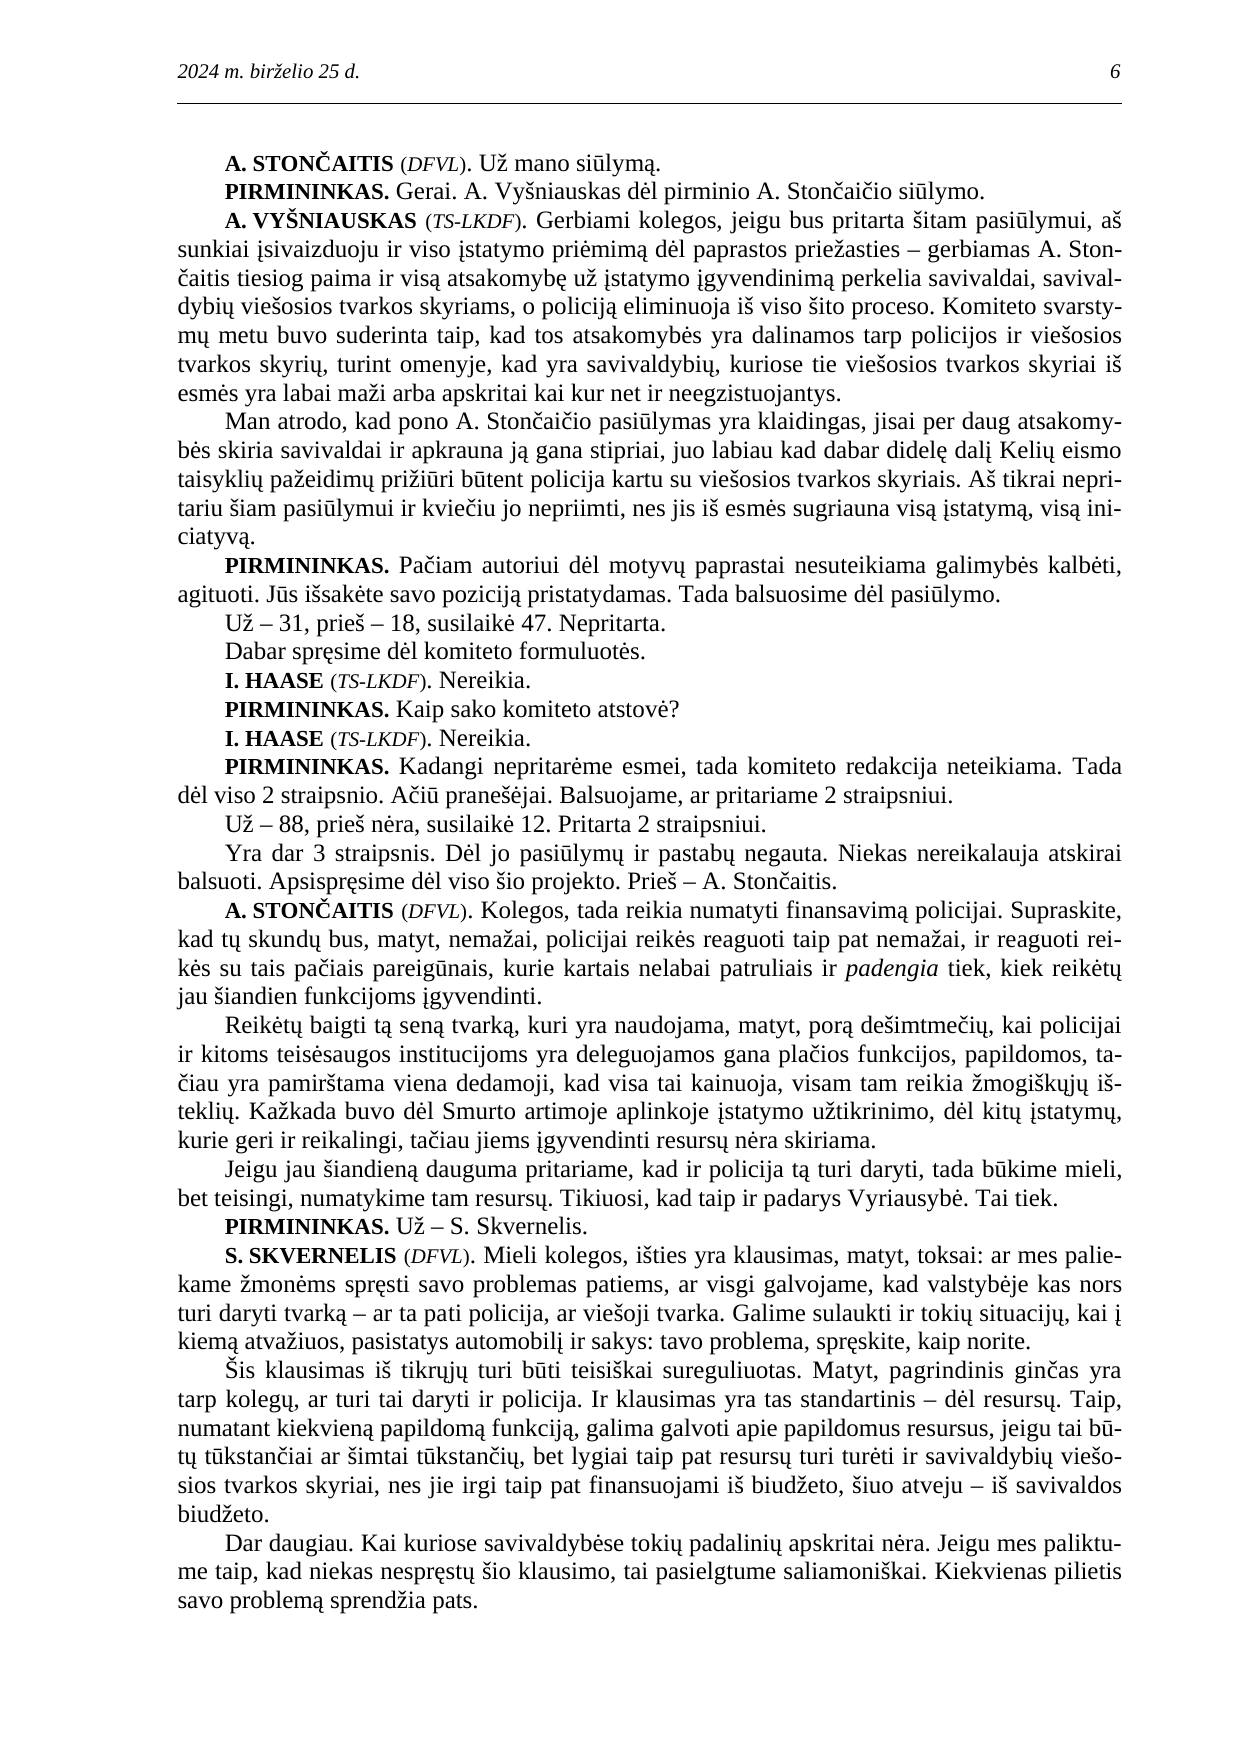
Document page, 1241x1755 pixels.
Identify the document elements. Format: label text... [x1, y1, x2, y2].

text Už – 31, prieš – 18, su­si­lai­kė 47. Ne­pri­tar­ta. [177, 608, 1122, 636]
text PIRMININKAS. Pa­čiam au­to­riui dėl mo­ty­vų pa­pras­tai ne­su­tei­kia­ma ga­li­my­bės kal­bė­ti, agi­tuo­ti. Jūs iš­sa­kė­te sa­vo po­zi­ci­ją pri­sta­ty­da­mas. Ta­da bal­suo­si­me dėl pa­siū­ly­mo. [177, 550, 1122, 608]
text Da­bar sprę­si­me dėl ko­mi­te­to for­mu­luo­tės. [177, 636, 1122, 665]
text PIRMININKAS. Kaip sa­ko ko­mi­te­to at­sto­vė? [177, 694, 1122, 723]
text PIRMININKAS. Ka­dan­gi ne­pri­ta­rė­me es­mei, ta­da ko­mi­te­to re­dak­ci­ja ne­tei­kia­ma. Ta­da dėl vi­so 2 straips­nio. Ačiū pra­ne­šė­jai. Bal­suo­ja­me, ar pri­ta­ria­me 2 straips­niui. [177, 751, 1122, 809]
text Šis klau­si­mas iš tik­rų­jų tu­ri bū­ti tei­siš­kai su­re­gu­liuo­tas. Ma­tyt, pa­grin­di­nis gin­čas yra tarp ko­le­gų, ar tu­ri tai da­ry­ti ir po­li­ci­ja. Ir klau­si­mas yra tas stan­dar­ti­nis – dėl re­sur­sų. Taip, nu­ma­tant kiek­vie­ną pa­pil­do­mą funk­ci­ją, ga­li­ma gal­vo­ti apie pa­pil­do­mus re­sur­sus, jei­gu tai bū­tų tūks­tan­čiai ar šim­tai tūks­tan­čių, bet ly­giai taip pat re­sur­sų tu­ri tu­rė­ti ir sa­vi­val­dy­bių vie­šo­sios tvar­kos sky­riai, nes jie ir­gi taip pat fi­nan­suo­ja­mi iš biu­dže­to, šiuo at­ve­ju – iš sa­vi­val­dos biu­dže­to. [177, 1355, 1122, 1528]
text Už – 88, prieš nė­ra, su­si­lai­kė 12. Pri­tar­ta 2 straips­niui. [177, 809, 1122, 838]
text Man at­ro­do, kad po­no A. Ston­čai­čio pa­siū­ly­mas yra klai­din­gas, ji­sai per daug at­sa­ko­my­bės ski­ria sa­vi­val­dai ir ap­krau­na ją ga­na stip­riai, juo la­biau kad da­bar di­de­lę da­lį Ke­lių eis­mo tai­syk­lių pa­žei­di­mų pri­žiū­ri bū­tent po­li­ci­ja kar­tu su vie­šo­sios tvar­kos sky­riais. Aš tik­rai ne­pri­ta­riu šiam pa­siū­ly­mui ir kvie­čiu jo ne­pri­im­ti, nes jis iš es­mės su­griau­na vi­są įsta­ty­mą, vi­są ini­cia­ty­vą. [177, 406, 1122, 550]
text Rei­kė­tų baig­ti tą se­ną tvar­ką, ku­ri yra nau­do­ja­ma, ma­tyt, po­rą de­šimt­me­čių, kai po­li­ci­jai ir ki­toms tei­sė­sau­gos ins­ti­tu­ci­joms yra de­le­guo­ja­mos ga­na pla­čios funk­ci­jos, pa­pil­do­mos, ta­čiau yra pa­mirš­ta­ma vie­na de­da­mo­ji, kad vi­sa tai kai­nuo­ja, vi­sam tam rei­kia žmo­giš­kų­jų iš­tek­lių. Kaž­ka­da bu­vo dėl Smur­to ar­ti­mo­je ap­lin­ko­je įsta­ty­mo už­tik­ri­ni­mo, dėl ki­tų įsta­ty­mų, ku­rie ge­ri ir rei­ka­lin­gi, ta­čiau jiems įgy­ven­din­ti re­sur­sų nė­ra ski­ria­ma. [177, 1010, 1122, 1154]
text S. SKVERNELIS (DFVL). Mie­li ko­le­gos, iš­ties yra klau­si­mas, ma­tyt, tok­sai: ar mes pa­lie­ka­me žmo­nėms spręs­ti sa­vo pro­ble­mas pa­tiems, ar vis­gi gal­vo­ja­me, kad vals­ty­bė­je kas nors tu­ri da­ry­ti tvar­ką – ar ta pa­ti po­li­ci­ja, ar vie­šo­ji tvar­ka. Ga­li­me su­lauk­ti ir to­kių si­tu­a­ci­jų, kai į kie­mą at­va­žiuos, pa­si­sta­tys au­to­mo­bi­lį ir sa­kys: ta­vo pro­ble­ma, spręs­ki­te, kaip no­ri­te. [177, 1240, 1122, 1355]
text PIRMININKAS. Už – S. Skver­ne­lis. [177, 1211, 1122, 1240]
text A. STONČAITIS (DFVL). Už ma­no siū­ly­mą. [177, 148, 1122, 176]
text A. VYŠNIAUSKAS (TS-LKDF). Ger­bia­mi ko­le­gos, jei­gu bus pri­tar­ta ši­tam pa­siū­ly­mui, aš sun­kiai įsi­vaiz­duo­ju ir vi­so įsta­ty­mo pri­ėmi­mą dėl pa­pras­tos prie­žas­ties – ger­bia­mas A. Ston­čai­tis tie­siog pa­ima ir vi­są at­sa­ko­my­bę už įsta­ty­mo įgy­ven­di­ni­mą per­ke­lia sa­vi­val­dai, sa­vi­val­dy­bių vie­šo­sios tvar­kos sky­riams, o po­li­ci­ją eli­mi­nuo­ja iš vi­so ši­to pro­ce­so. Ko­mi­te­to svars­ty­mų me­tu bu­vo su­de­rin­ta taip, kad tos at­sa­ko­my­bės yra da­li­na­mos tarp po­li­ci­jos ir vie­šo­sios tvar­kos sky­rių, tu­rint ome­ny­je, kad yra sa­vi­val­dy­bių, ku­rio­se tie vie­šo­sios tvar­kos sky­riai iš es­mės yra la­bai ma­ži ar­ba ap­skri­tai kai kur net ir ne­eg­zis­tuo­jan­tys. [177, 205, 1122, 406]
text I. HAASE (TS-LKDF). Ne­rei­kia. [177, 665, 1122, 694]
text Jei­gu jau šian­die­ną dau­gu­ma pri­ta­ria­me, kad ir po­li­ci­ja tą tu­ri da­ry­ti, ta­da bū­ki­me mie­li, bet tei­sin­gi, nu­ma­ty­ki­me tam re­sur­sų. Ti­kiuo­si, kad taip ir pa­da­rys Vy­riau­sy­bė. Tai tiek. [177, 1154, 1122, 1211]
text Dar dau­giau. Kai ku­rio­se sa­vi­val­dy­bė­se to­kių pa­da­li­nių ap­skri­tai nė­ra. Jei­gu mes pa­lik­tu­me taip, kad nie­kas ne­spręs­tų šio klau­si­mo, tai pa­si­elg­tu­me sa­lia­mo­niš­kai. Kiek­vie­nas pi­lie­tis sa­vo pro­ble­mą spren­džia pats. [177, 1528, 1122, 1614]
text I. HAASE (TS-LKDF). Ne­rei­kia. [177, 723, 1122, 751]
text Yra dar 3 straips­nis. Dėl jo pa­siū­ly­mų ir pa­sta­bų ne­gau­ta. Nie­kas ne­rei­ka­lau­ja at­ski­rai bal­suo­ti. Ap­si­sprę­si­me dėl vi­so šio pro­jek­to. Prieš – A. Ston­čai­tis. [177, 838, 1122, 895]
text A. STONČAITIS (DFVL). Ko­le­gos, ta­da rei­kia nu­ma­ty­ti fi­nan­sa­vi­mą po­li­ci­jai. Su­pras­ki­te, kad tų skun­dų bus, ma­tyt, ne­ma­žai, po­li­ci­jai rei­kės re­a­guo­ti taip pat ne­ma­žai, ir re­a­guo­ti rei­kės su tais pa­čiais pa­rei­gū­nais, ku­rie kar­tais ne­la­bai pat­ru­liais ir pa­den­gia tiek, kiek rei­kė­tų jau šian­dien funk­ci­joms įgy­ven­din­ti. [177, 895, 1122, 1010]
text PIRMININKAS. Ge­rai. A. Vyš­niaus­kas dėl pir­mi­nio A. Ston­čai­čio siū­ly­mo. [177, 176, 1122, 205]
